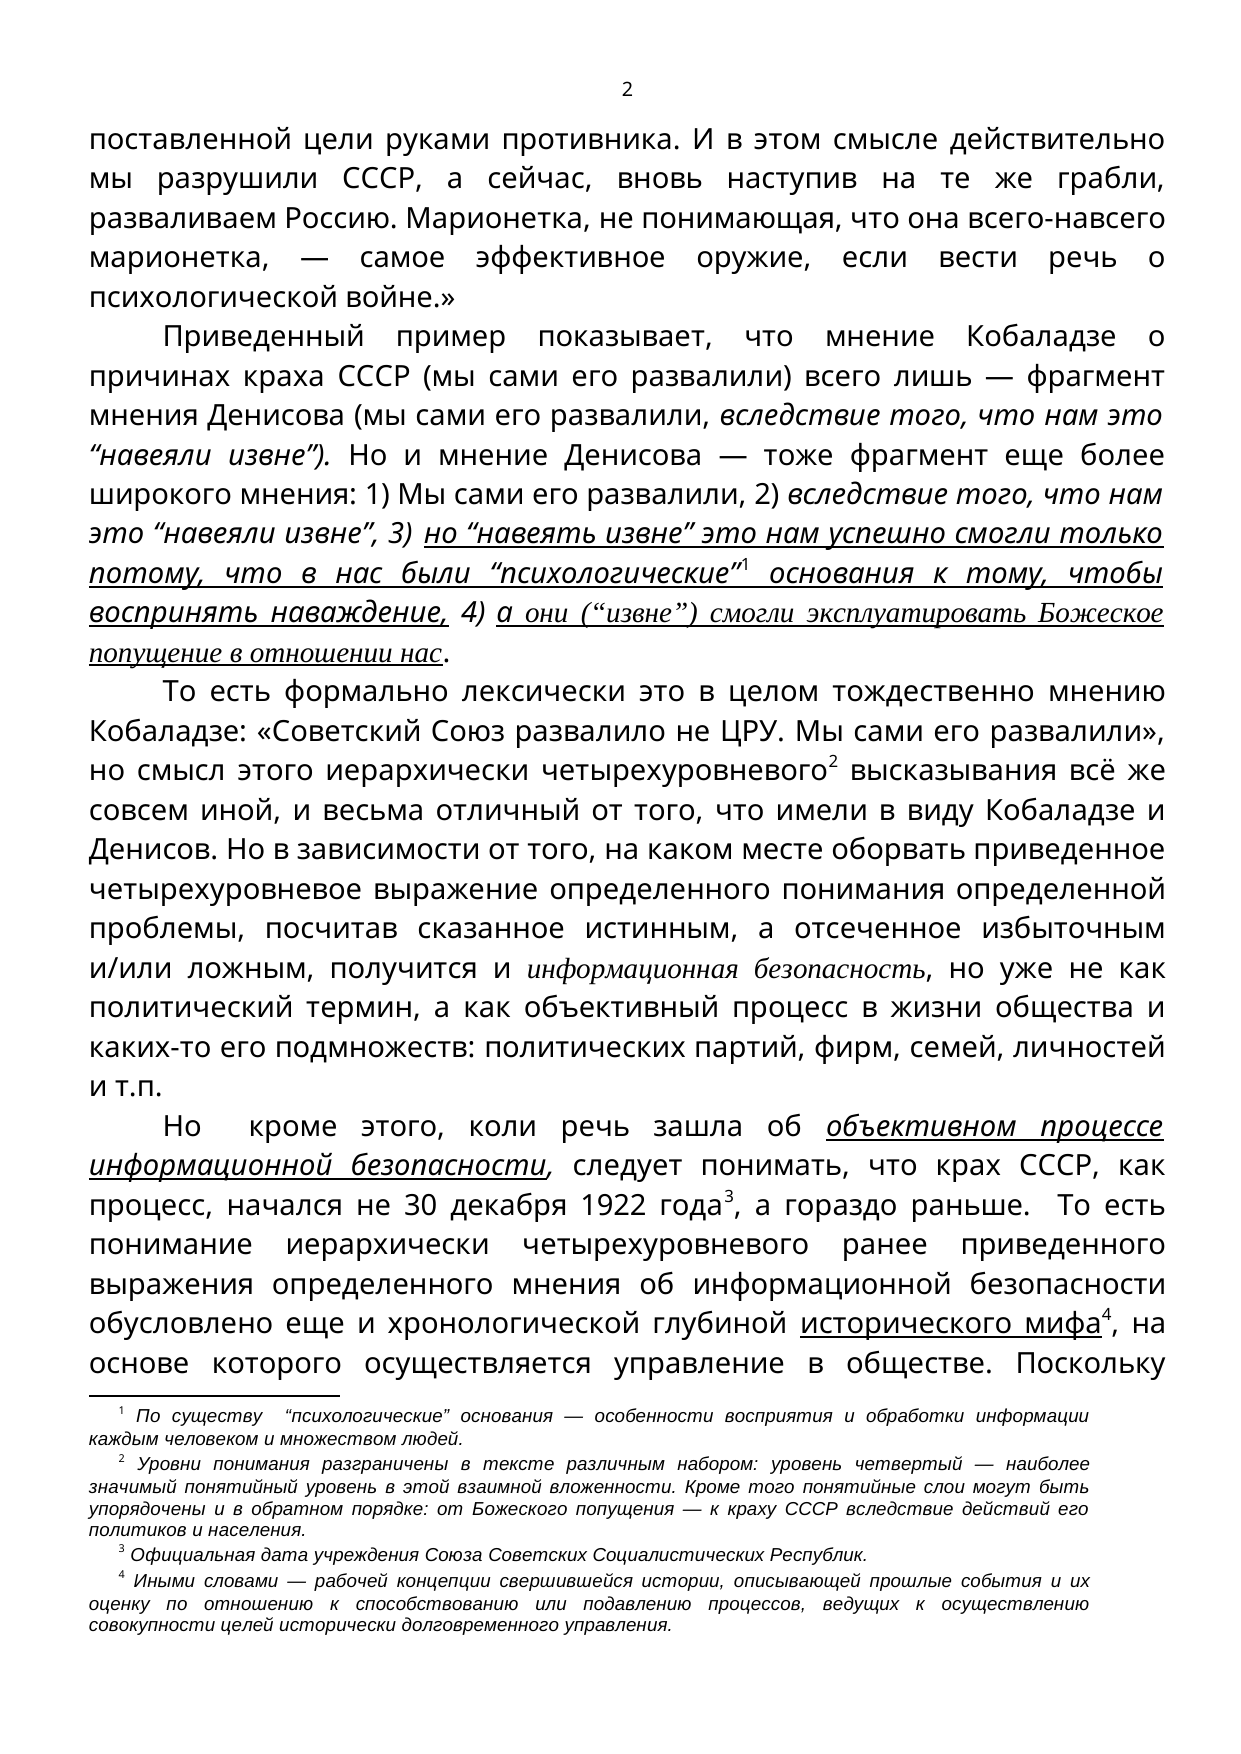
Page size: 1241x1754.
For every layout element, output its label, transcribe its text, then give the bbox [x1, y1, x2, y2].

text Приведенный пример показывает, что мнение Кобаладзе о причинах краха СССР (мы сами его развалили) всего лишь — фрагмент мнения Денисова (мы сами его развалили, вследствие того, что нам это “навеяли извне”). Но и мнение Денисова — тоже фрагмент еще более широкого мнения: 1) Мы сами его развалили, 2) вследствие того, что нам это “навеяли извне”, 3) но “навеять извне” это нам успешно смогли только потому, что в нас были “психологические” основания к тому, чтобы воспринять наваждение, 4) а они (“извне”) смогли эксплуатировать Божеское попущение в отношении нас. [89, 316, 1166, 671]
text поставленной цели руками противника. И в этом смысле действительно мы разрушили СССР, а сейчас, вновь наступив на те же грабли, разваливаем Россию. Марионетка, не понимающая, что она всего-навсего марионетка, — самое эффективное оружие, если вести речь о психологической войне.» [89, 118, 1166, 316]
text По существу “психологические” основания — особенности восприятия и обработки информации каждым человеком и множеством людей. [89, 1402, 1092, 1450]
text То есть формально лексически это в целом тождественно мнению Кобаладзе: «Советский Союз развалило не ЦРУ. Мы сами его развалили», но смысл этого иерархически четырехуровневого высказывания всё же совсем иной, и весьма отличный от того, что имели в виду Кобаладзе и Денисов. Но в зависимости от того, на каком месте оборвать приведенное четырехуровневое выражение определенного понимания определенной проблемы, посчитав сказанное истинным, а отсеченное избыточным и/или ложным, получится и информационная безопасность, но уже не как политический термин, а как объективный процесс в жизни общества и каких-то его подмножеств: политических партий, фирм, семей, личностей и т.п. [89, 671, 1166, 1105]
text Официальная дата учреждения Союза Советских Социалистических Республик. [89, 1541, 1092, 1567]
text Уровни понимания разграничены в тексте различным набором: уровень четвертый — наиболее значимый понятийный уровень в этой взаимной вложенности. Кроме того понятийные слои могут быть упорядочены и в обратном порядке: от Божеского попущения — к краху СССР вследствие действий его политиков и населения. [89, 1450, 1092, 1541]
text Но кроме этого, коли речь зашла об объективном процессе информационной безопасности, следует понимать, что крах СССР, как процесс, начался не 30 декабря 1922 года, а гораздо раньше. То есть понимание иерархически четырехуровневого ранее приведенного выражения определенного мнения об информационной безопасности обусловлено еще и хронологической глубиной исторического мифа, на основе которого осуществляется управление в обществе. Поскольку [89, 1105, 1166, 1381]
text Иными словами — рабочей концепции свершившейся истории, описывающей прошлые события и их оценку по отношению к способствованию или подавлению процессов, ведущих к осуществлению совокупности целей исторически долговременного управления. [89, 1567, 1092, 1636]
